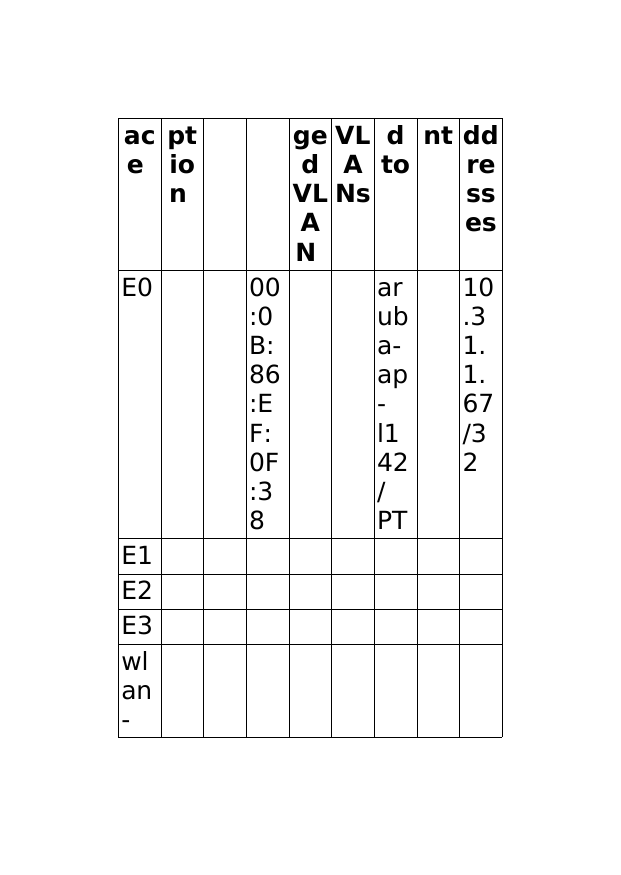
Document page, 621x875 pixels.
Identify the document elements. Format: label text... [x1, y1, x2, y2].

table_header nt [418, 119, 459, 270]
table_header VLANs [332, 119, 374, 270]
table_cell E2 [119, 575, 161, 608]
table_cell [162, 575, 203, 608]
table_cell [290, 271, 331, 538]
table_cell [460, 539, 502, 573]
table_header d to [375, 119, 417, 270]
table_cell [418, 575, 459, 608]
table_cell [247, 575, 289, 608]
table_header [247, 119, 289, 270]
table_cell [375, 610, 417, 644]
table_cell E1 [119, 539, 161, 573]
table_cell [162, 645, 203, 737]
table_cell [290, 610, 331, 644]
table_cell [247, 539, 289, 573]
table_cell [204, 610, 246, 644]
table_header ption [162, 119, 203, 270]
table_cell E3 [119, 610, 161, 644]
table_header ace [119, 119, 161, 270]
table_cell [204, 539, 246, 573]
table_header ged VLAN [290, 119, 331, 270]
table_cell [290, 575, 331, 608]
table_cell [290, 645, 331, 737]
table_header ddresses [460, 119, 502, 270]
table_header [204, 119, 246, 270]
table_cell [247, 645, 289, 737]
table_cell 00:0B:86:EF:0F:38 [247, 271, 289, 538]
table_cell [332, 271, 374, 538]
table_cell [162, 539, 203, 573]
table_cell [375, 575, 417, 608]
table_cell [375, 645, 417, 737]
table_cell [290, 539, 331, 573]
table_cell 10.31.1.67/32 [460, 271, 502, 538]
table_cell [162, 610, 203, 644]
table_cell [332, 645, 374, 737]
table_cell [418, 645, 459, 737]
table_cell [460, 610, 502, 644]
table_cell [460, 645, 502, 737]
table_cell [204, 271, 246, 538]
table_cell [418, 539, 459, 573]
table_cell [332, 539, 374, 573]
table_cell E0 [119, 271, 161, 538]
table_cell aruba-ap-l142 / PT [375, 271, 417, 538]
table_cell [247, 610, 289, 644]
table_cell [418, 271, 459, 538]
table_cell [204, 575, 246, 608]
table_cell [204, 645, 246, 737]
table_cell [332, 575, 374, 608]
table_cell wlan- [119, 645, 161, 737]
table_cell [418, 610, 459, 644]
table_cell [460, 575, 502, 608]
table_cell [162, 271, 203, 538]
table_cell [375, 539, 417, 573]
table_cell [332, 610, 374, 644]
